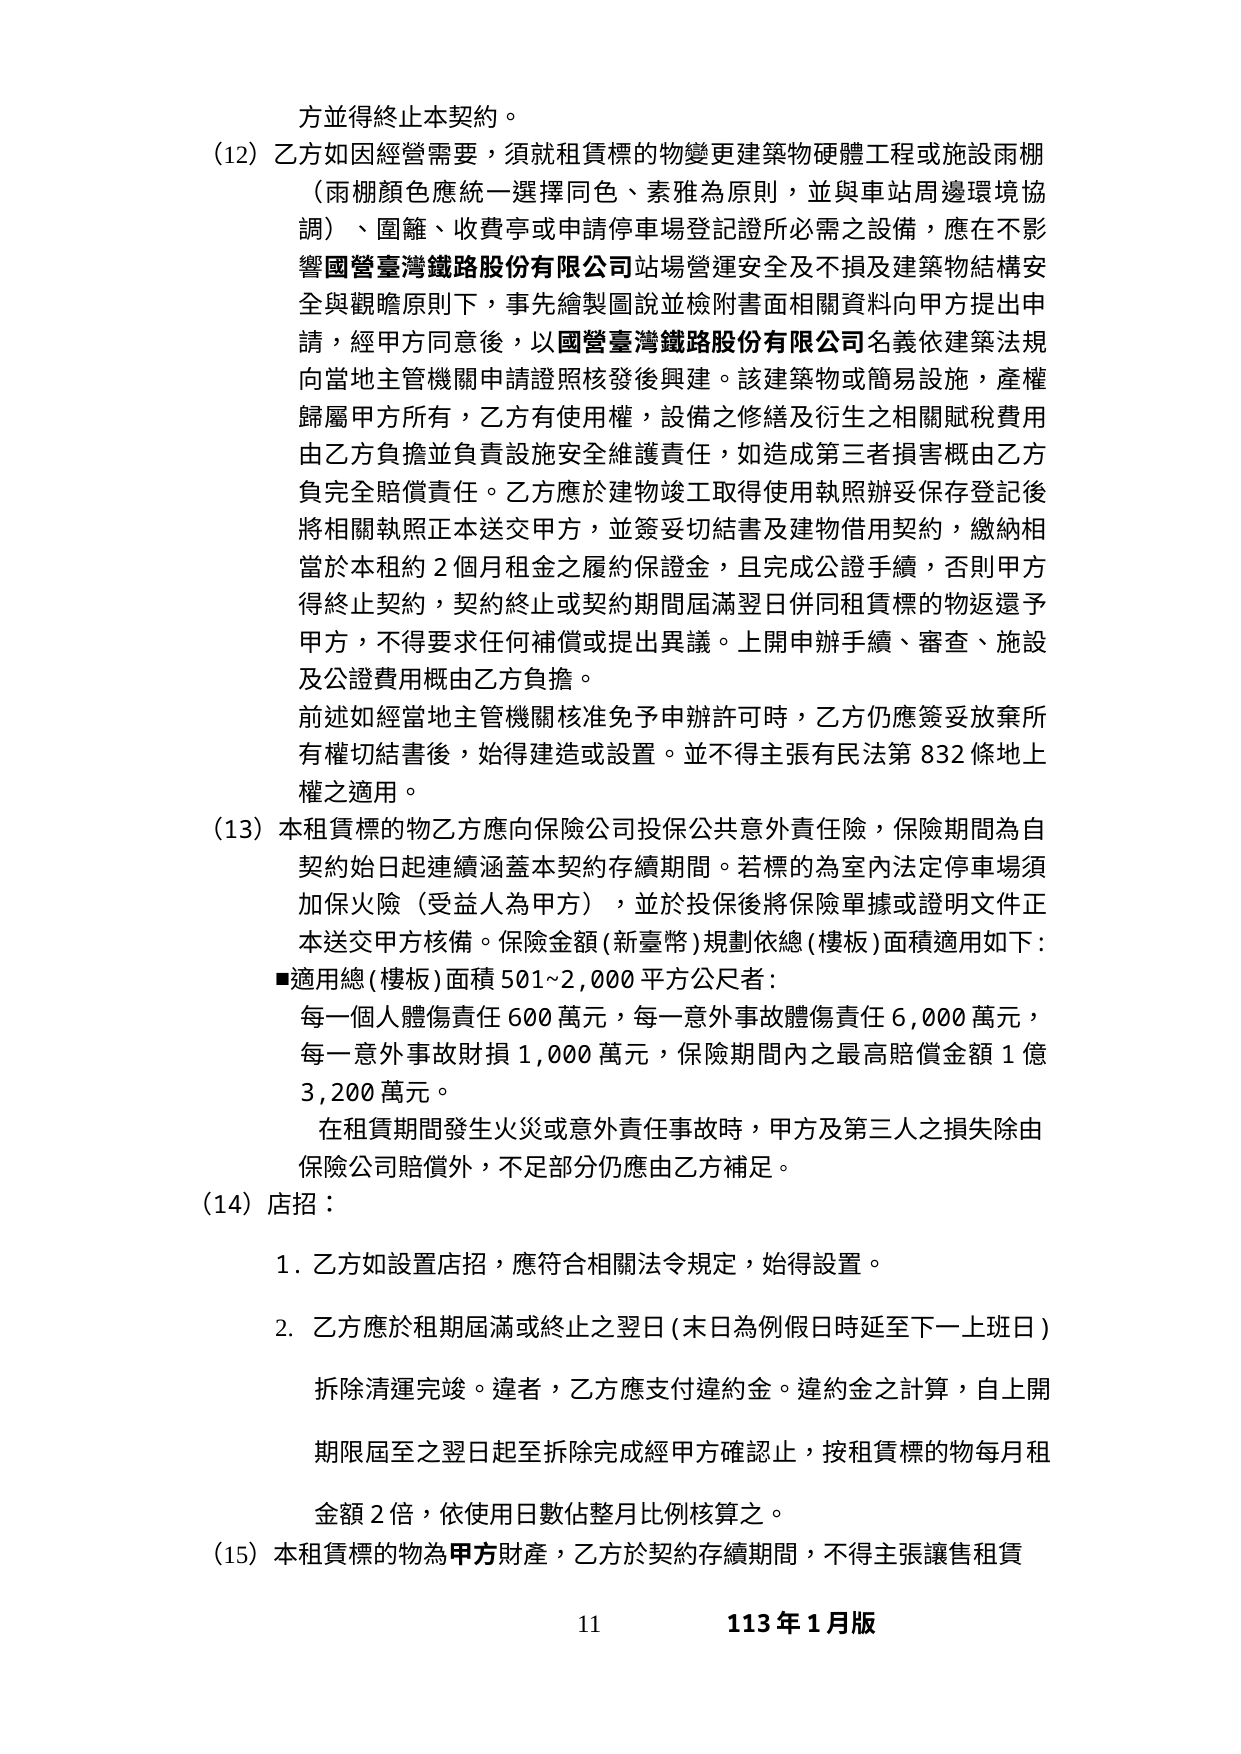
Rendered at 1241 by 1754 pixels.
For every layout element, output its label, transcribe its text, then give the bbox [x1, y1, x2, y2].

list 方並得終止本契約。 [198, 96, 1047, 134]
text 每一個人體傷責任600萬元，每一意外事故體傷責任6,000萬元，每一意外事故財損1,000萬元，保險期間內之最高賠償金額1億3,200萬元。 [300, 996, 1047, 1109]
text 前述如經當地主管機關核准免予申辦許可時，乙方仍應簽妥放棄所有權切結書後，始得建造或設置。並不得主張有民法第832條地上權之適用。 [298, 696, 1047, 809]
list 店招： [187, 1184, 1047, 1221]
list 本租賃標的物乙方應向保險公司投保公共意外責任險，保險期間為自契約始日起連續涵蓋本契約存續期間。若標的為室內法定停車場須加保火險（受益人為甲方），並於投保後將保險單據或證明文件正本送交甲方核備。保險金額(新臺幣)規劃依總(樓板)面積適用如下: [198, 809, 1047, 959]
list 乙方如因經營需要，須就租賃標的物變更建築物硬體工程或施設雨棚（雨棚顏色應統一選擇同色、素雅為原則，並與車站周邊環境協調）、圍籬、收費亭或申請停車場登記證所必需之設備，應在不影響國營臺灣鐵路股份有限公司站場營運安全及不損及建築物結構安全與觀瞻原則下，事先繪製圖說並檢附書面相關資料向甲方提出申請，經甲方同意後，以國營臺灣鐵路股份有限公司名義依建築法規向當地主管機關申請證照核發後興建。該建築物或簡易設施，產權歸屬甲方所有，乙方有使用權，設備之修繕及衍生之相關賦稅費用由乙方負擔並負責設施安全維護責任，如造成第三者損害概由乙方負完全賠償責任。乙方應於建物竣工取得使用執照辦妥保存登記後將相關執照正本送交甲方，並簽妥切結書及建物借用契約，繳納相當於本租約2個月租金之履約保證金，且完成公證手續，否則甲方得終止契約，契約終止或契約期間屆滿翌日併同租賃標的物返還予甲方，不得要求任何補償或提出異議。上開申辦手續、審查、施設及公證費用概由乙方負擔。 [198, 134, 1047, 696]
list 乙方應於租期屆滿或終止之翌日(末日為例假日時延至下一上班日)拆除清運完竣。違者，乙方應支付違約金。違約金之計算，自上開期限屆至之翌日起至拆除完成經甲方確認止，按租賃標的物每月租金額2倍，依使用日數佔整月比例核算之。 [275, 1284, 1053, 1534]
list 本租賃標的物為甲方財產，乙方於契約存續期間，不得主張讓售租賃 [198, 1534, 1047, 1571]
text ■適用總(樓板)面積501~2,000平方公尺者: [275, 959, 1047, 996]
list 乙方如設置店招，應符合相關法令規定，始得設置。 [275, 1221, 1053, 1284]
text 在租賃期間發生火災或意外責任事故時，甲方及第三人之損失除由保險公司賠償外，不足部分仍應由乙方補足。 [199, 1109, 1047, 1184]
